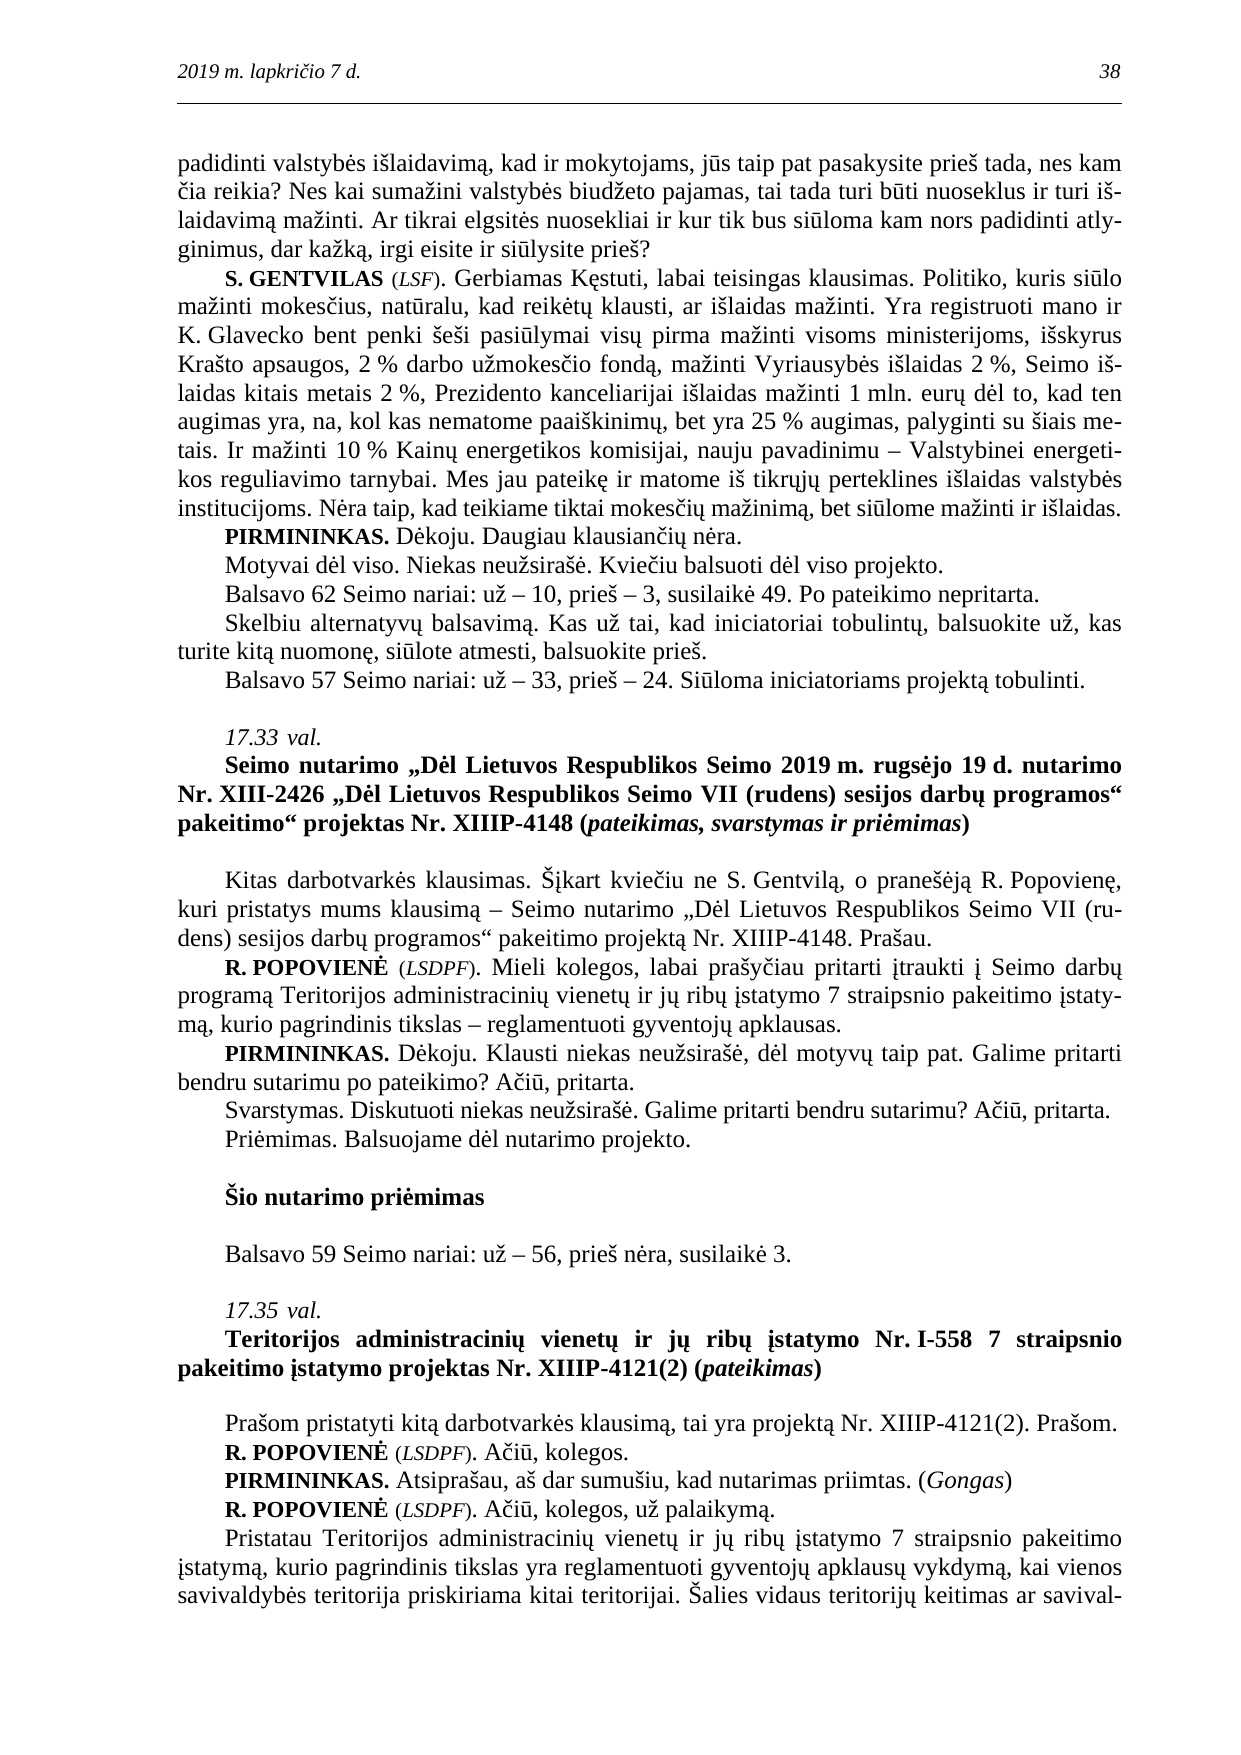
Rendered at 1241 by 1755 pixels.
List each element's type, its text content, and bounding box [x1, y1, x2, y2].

text Pra­šom pri­sta­ty­ti ki­tą dar­bo­tvarkės klau­si­mą, tai yra pro­jek­tą Nr. XIIIP-4121(2). Pra­šom. [177, 1408, 1122, 1437]
text Ki­tas dar­bo­tvarkės klau­si­mas. Šį­kart kvie­čiu ne S. Gent­vi­lą, o pra­ne­šė­ją R. Po­po­vie­nę, ku­ri pri­sta­tys mums klau­si­mą – Sei­mo nu­ta­ri­mo „Dėl Lie­tu­vos Res­pub­li­kos Sei­mo VII (ru­dens) se­si­jos dar­bų pro­gra­mos“ pa­kei­ti­mo pro­jek­tą Nr. XIIIP-4148. Pra­šau. [177, 865, 1122, 952]
text Svars­ty­mas. Dis­ku­tuo­ti nie­kas ne­už­si­ra­šė. Ga­li­me pri­tar­ti ben­dru su­ta­ri­mu? Ačiū, pri­tar­ta. [177, 1095, 1122, 1124]
text Pri­ėmi­mas. Bal­suo­ja­me dėl nu­ta­ri­mo pro­jek­to. [177, 1124, 1122, 1153]
text R. POPOVIENĖ (LSDPF). Mie­li ko­le­gos, la­bai pra­šy­čiau pri­tar­ti įtrauk­ti į Sei­mo dar­bų pro­gra­mą Te­ri­to­ri­jos ad­mi­nist­ra­ci­nių vie­ne­tų ir jų ri­bų įsta­ty­mo 7 straips­nio pa­kei­ti­mo įsta­ty­mą, ku­rio pa­grin­di­nis tiks­las – reg­la­men­tuo­ti gy­ven­to­jų ap­klau­sas. [177, 952, 1122, 1038]
text Sei­mo nu­ta­ri­mo „Dėl Lie­tu­vos Res­pub­li­kos Sei­mo 2019 m. rug­sė­jo 19 d. nu­ta­ri­mo Nr. XIII-2426 „Dėl Lie­tu­vos Res­pub­li­kos Sei­mo VII (ru­dens) se­si­jos dar­bų pro­gra­mos“ pa­kei­ti­mo“ pro­jek­tas Nr. XIIIP-4148 (pa­tei­ki­mas, svars­ty­mas ir pri­ėmi­mas) [177, 750, 1122, 837]
text PIRMININKAS. Dė­ko­ju. Dau­giau klau­sian­čių nė­ra. [177, 521, 1122, 550]
text 17.35 val. [224, 1297, 1122, 1324]
text Mo­ty­vai dėl vi­so. Nie­kas ne­už­si­ra­šė. Kvie­čiu bal­suo­ti dėl vi­so pro­jek­to. [177, 550, 1122, 579]
text R. POPOVIENĖ (LSDPF). Ačiū, ko­le­gos. [177, 1437, 1122, 1466]
text R. POPOVIENĖ (LSDPF). Ačiū, ko­le­gos, už pa­lai­ky­mą. [177, 1494, 1122, 1523]
text Bal­sa­vo 57 Sei­mo na­riai: už – 33, prieš – 24. Siū­lo­ma ini­cia­to­riams pro­jek­tą to­bu­lin­ti. [177, 665, 1122, 694]
text Bal­sa­vo 59 Sei­mo na­riai: už – 56, prieš nė­ra, su­si­lai­kė 3. [177, 1239, 1122, 1268]
text Te­ri­to­ri­jos ad­mi­nist­ra­ci­nių vie­ne­tų ir jų ri­bų įsta­ty­mo Nr. I-558 7 straips­nio pakeiti­mo įsta­ty­mo pro­jek­tas Nr. XIIIP-4121(2) (pa­tei­ki­mas) [177, 1324, 1122, 1382]
text 17.33 val. [224, 723, 1122, 750]
text S. GENTVILAS (LSF). Ger­bia­mas Kęs­tu­ti, la­bai tei­sin­gas klau­si­mas. Po­li­ti­ko, ku­ris siū­lo ma­žin­ti mo­kes­čius, na­tū­ra­lu, kad rei­kė­tų klaus­ti, ar iš­lai­das ma­žin­ti. Yra re­gist­ruo­ti ma­no ir K. Gla­vec­ko bent pen­ki še­ši pa­siū­ly­mai vi­sų pir­ma ma­žin­ti vi­soms mi­nis­te­ri­joms, iš­sky­rus Kraš­to ap­sau­gos, 2 % dar­bo už­mo­kes­čio fon­dą, ma­žin­ti Vy­riau­sy­bės iš­lai­das 2 %, Sei­mo iš­lai­das ki­tais me­tais 2 %, Pre­zi­den­to kan­ce­lia­ri­jai iš­lai­das ma­žin­ti 1 mln. eu­rų dėl to, kad ten au­gi­mas yra, na, kol kas ne­ma­to­me pa­aiš­ki­ni­mų, bet yra 25 % au­gi­mas, pa­ly­gin­ti su šiais me­tais. Ir ma­žin­ti 10 % Kai­nų ener­ge­ti­kos ko­mi­si­jai, nau­ju pa­va­di­ni­mu – Vals­ty­bi­nei ener­ge­ti­kos re­gu­lia­vi­mo tar­ny­bai. Mes jau pa­tei­kę ir ma­to­me iš tik­rų­jų per­tek­li­nes iš­lai­das vals­ty­bės ins­ti­tu­ci­joms. Nė­ra taip, kad tei­kia­me tik­tai mo­kes­čių ma­ži­ni­mą, bet siū­lo­me ma­žin­ti ir iš­lai­das. [177, 263, 1122, 521]
text Šio nu­ta­ri­mo pri­ėmi­mas [177, 1182, 1122, 1210]
text Skel­biu al­ter­na­ty­vų bal­sa­vi­mą. Kas už tai, kad ini­cia­to­riai to­bu­lin­tų, bal­suo­ki­te už, kas tu­ri­te ki­tą nuo­mo­nę, siū­lo­te at­mes­ti, bal­suo­ki­te prieš. [177, 608, 1122, 665]
text pa­di­din­ti vals­ty­bės iš­lai­da­vi­mą, kad ir mo­ky­to­jams, jūs taip pat pa­sa­ky­si­te prieš ta­da, nes kam čia rei­kia? Nes kai su­ma­ži­ni vals­ty­bės biu­dže­to pa­ja­mas, tai ta­da tu­ri bū­ti nuo­sek­lus ir turi iš­lai­da­vi­mą ma­žin­ti. Ar tik­rai elg­si­tės nuo­sek­liai ir kur tik bus siū­lo­ma kam nors pa­di­din­ti at­ly­gi­ni­mus, dar kaž­ką, ir­gi ei­si­te ir siū­ly­si­te prieš? [177, 148, 1122, 263]
text Pri­sta­tau Te­ri­to­ri­jos ad­mi­nist­ra­ci­nių vie­ne­tų ir jų ri­bų įsta­ty­mo 7 straips­nio pa­kei­ti­mo įsta­ty­mą, ku­rio pa­grin­di­nis tiks­las yra reg­la­men­tuo­ti gy­ven­to­jų ap­klau­sų vyk­dy­mą, kai vie­nos sa­vi­val­dy­bės te­ri­to­ri­ja pri­ski­ria­ma ki­tai te­ri­to­ri­jai. Ša­lies vi­daus te­ri­to­ri­jų kei­ti­mas ar sa­vi­val­ [177, 1523, 1122, 1609]
text PIRMININKAS. Dė­ko­ju. Klaus­ti nie­kas ne­už­si­ra­šė, dėl mo­ty­vų taip pat. Ga­li­me pri­tar­ti ben­dru su­ta­ri­mu po pa­tei­ki­mo? Ačiū, pri­tar­ta. [177, 1038, 1122, 1095]
text PIRMININKAS. At­si­pra­šau, aš dar su­mu­šiu, kad nu­ta­ri­mas pri­im­tas. (Gon­gas) [177, 1466, 1122, 1494]
text Bal­sa­vo 62 Sei­mo na­riai: už – 10, prieš – 3, su­si­lai­kė 49. Po pa­tei­ki­mo ne­pri­tar­ta. [177, 579, 1122, 608]
